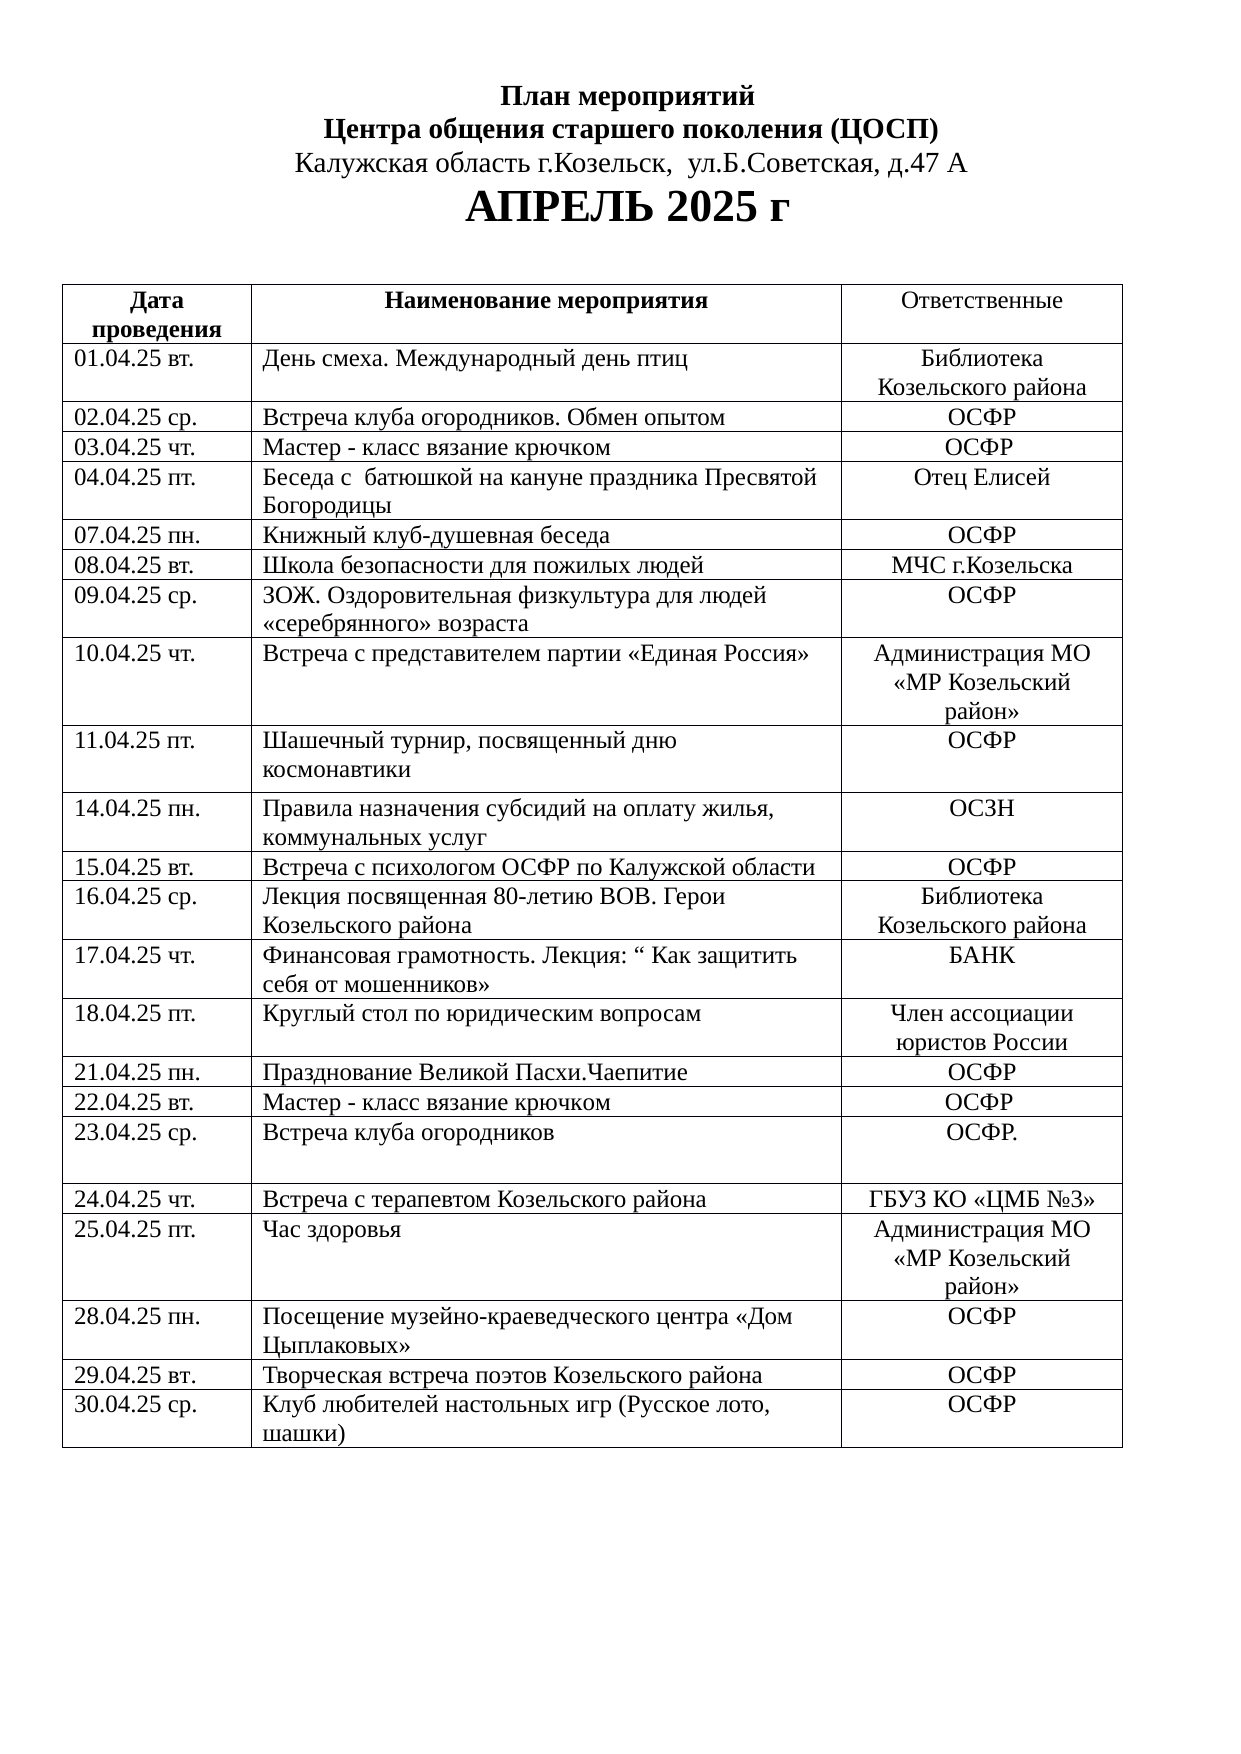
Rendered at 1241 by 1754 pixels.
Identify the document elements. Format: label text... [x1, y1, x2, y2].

table_cell Посещение музейно-краеведческого центра «Дом Цыплаковых» [252, 1301, 841, 1359]
table_cell 30.04.25 ср. [63, 1390, 251, 1447]
table_cell 03.04.25 чт. [63, 432, 251, 461]
table_cell 11.04.25 пт. [63, 726, 251, 792]
table_cell 21.04.25 пн. [63, 1057, 251, 1086]
table_cell Мастер - класс вязание крючком [252, 1087, 841, 1116]
table_cell День смеха. Международный день птиц [252, 344, 841, 401]
table_cell ОСФР [842, 852, 1122, 880]
table_header Наименование мероприятия [252, 285, 841, 342]
table_cell ГБУЗ КО «ЦМБ №3» [842, 1184, 1122, 1213]
table_cell Школа безопасности для пожилых людей [252, 550, 841, 579]
text Калужская область г.Козельск, ул.Б.Советская, д.47 А [74, 145, 1181, 178]
text План мероприятий [74, 78, 1181, 111]
table_cell 29.04.25 вт. [63, 1360, 251, 1388]
table_cell 10.04.25 чт. [63, 638, 251, 724]
table_cell Час здоровья [252, 1214, 841, 1300]
table_cell ОСФР [842, 580, 1122, 637]
table_cell 01.04.25 вт. [63, 344, 251, 401]
text Центра общения старшего поколения (ЦОСП) [74, 111, 1181, 145]
table_cell 14.04.25 пн. [63, 793, 251, 851]
table_cell Клуб любителей настольных игр (Русское лото, шашки) [252, 1390, 841, 1447]
table_cell 22.04.25 вт. [63, 1087, 251, 1116]
table_cell Администрация МО «МР Козельский район» [842, 1214, 1122, 1300]
table_cell ОСФР [842, 1057, 1122, 1086]
table_cell Встреча с терапевтом Козельского района [252, 1184, 841, 1213]
table_cell 07.04.25 пн. [63, 520, 251, 549]
table_cell 28.04.25 пн. [63, 1301, 251, 1359]
table_cell 08.04.25 вт. [63, 550, 251, 579]
table_cell Финансовая грамотность. Лекция: “ Как защитить себя от мошенников» [252, 940, 841, 997]
table_header Ответственные [842, 285, 1122, 342]
table_cell 25.04.25 пт. [63, 1214, 251, 1300]
table_cell Администрация МО «МР Козельский район» [842, 638, 1122, 724]
table_cell 18.04.25 пт. [63, 999, 251, 1056]
table_cell Встреча с психологом ОСФР по Калужской области [252, 852, 841, 880]
table_cell ОСФР. [842, 1117, 1122, 1183]
table_header Дата проведения [63, 285, 251, 342]
table_cell ОСФР [842, 520, 1122, 549]
table_cell Круглый стол по юридическим вопросам [252, 999, 841, 1056]
table_cell Творческая встреча поэтов Козельского района [252, 1360, 841, 1388]
table_cell 24.04.25 чт. [63, 1184, 251, 1213]
table_cell 23.04.25 ср. [63, 1117, 251, 1183]
table_cell Встреча клуба огородников [252, 1117, 841, 1183]
table_cell Библиотека Козельского района [842, 344, 1122, 401]
table_cell ОСЗН [842, 793, 1122, 851]
table_cell Шашечный турнир, посвященный дню космонавтики [252, 726, 841, 792]
table_cell Мастер - класс вязание крючком [252, 432, 841, 461]
table_cell ОСФР [842, 1087, 1122, 1116]
table_cell 15.04.25 вт. [63, 852, 251, 880]
table_cell МЧС г.Козельска [842, 550, 1122, 579]
table_cell 09.04.25 ср. [63, 580, 251, 637]
table_cell 16.04.25 ср. [63, 881, 251, 939]
table_cell Книжный клуб-душевная беседа [252, 520, 841, 549]
table_cell ОСФР [842, 726, 1122, 792]
table_cell ОСФР [842, 402, 1122, 431]
table_cell Лекция посвященная 80-летию ВОВ. Герои Козельского района [252, 881, 841, 939]
table_cell Празднование Великой Пасхи.Чаепитие [252, 1057, 841, 1086]
table_cell 04.04.25 пт. [63, 462, 251, 519]
table_cell 02.04.25 ср. [63, 402, 251, 431]
table_cell ОСФР [842, 1360, 1122, 1388]
table_cell Член ассоциации юристов России [842, 999, 1122, 1056]
table_cell ОСФР [842, 1390, 1122, 1447]
table_cell Встреча клуба огородников. Обмен опытом [252, 402, 841, 431]
table_cell ОСФР [842, 1301, 1122, 1359]
table_cell 17.04.25 чт. [63, 940, 251, 997]
table_cell Встреча с представителем партии «Единая Россия» [252, 638, 841, 724]
table_cell ЗОЖ. Оздоровительная физкультура для людей «серебрянного» возраста [252, 580, 841, 637]
table_cell Беседа с батюшкой на кануне праздника Пресвятой Богородицы [252, 462, 841, 519]
table_cell Отец Елисей [842, 462, 1122, 519]
text АПРЕЛЬ 2025 г [74, 178, 1181, 231]
table_cell БАНК [842, 940, 1122, 997]
table_cell Библиотека Козельского района [842, 881, 1122, 939]
table_cell Правила назначения субсидий на оплату жилья, коммунальных услуг [252, 793, 841, 851]
table_cell ОСФР [842, 432, 1122, 461]
